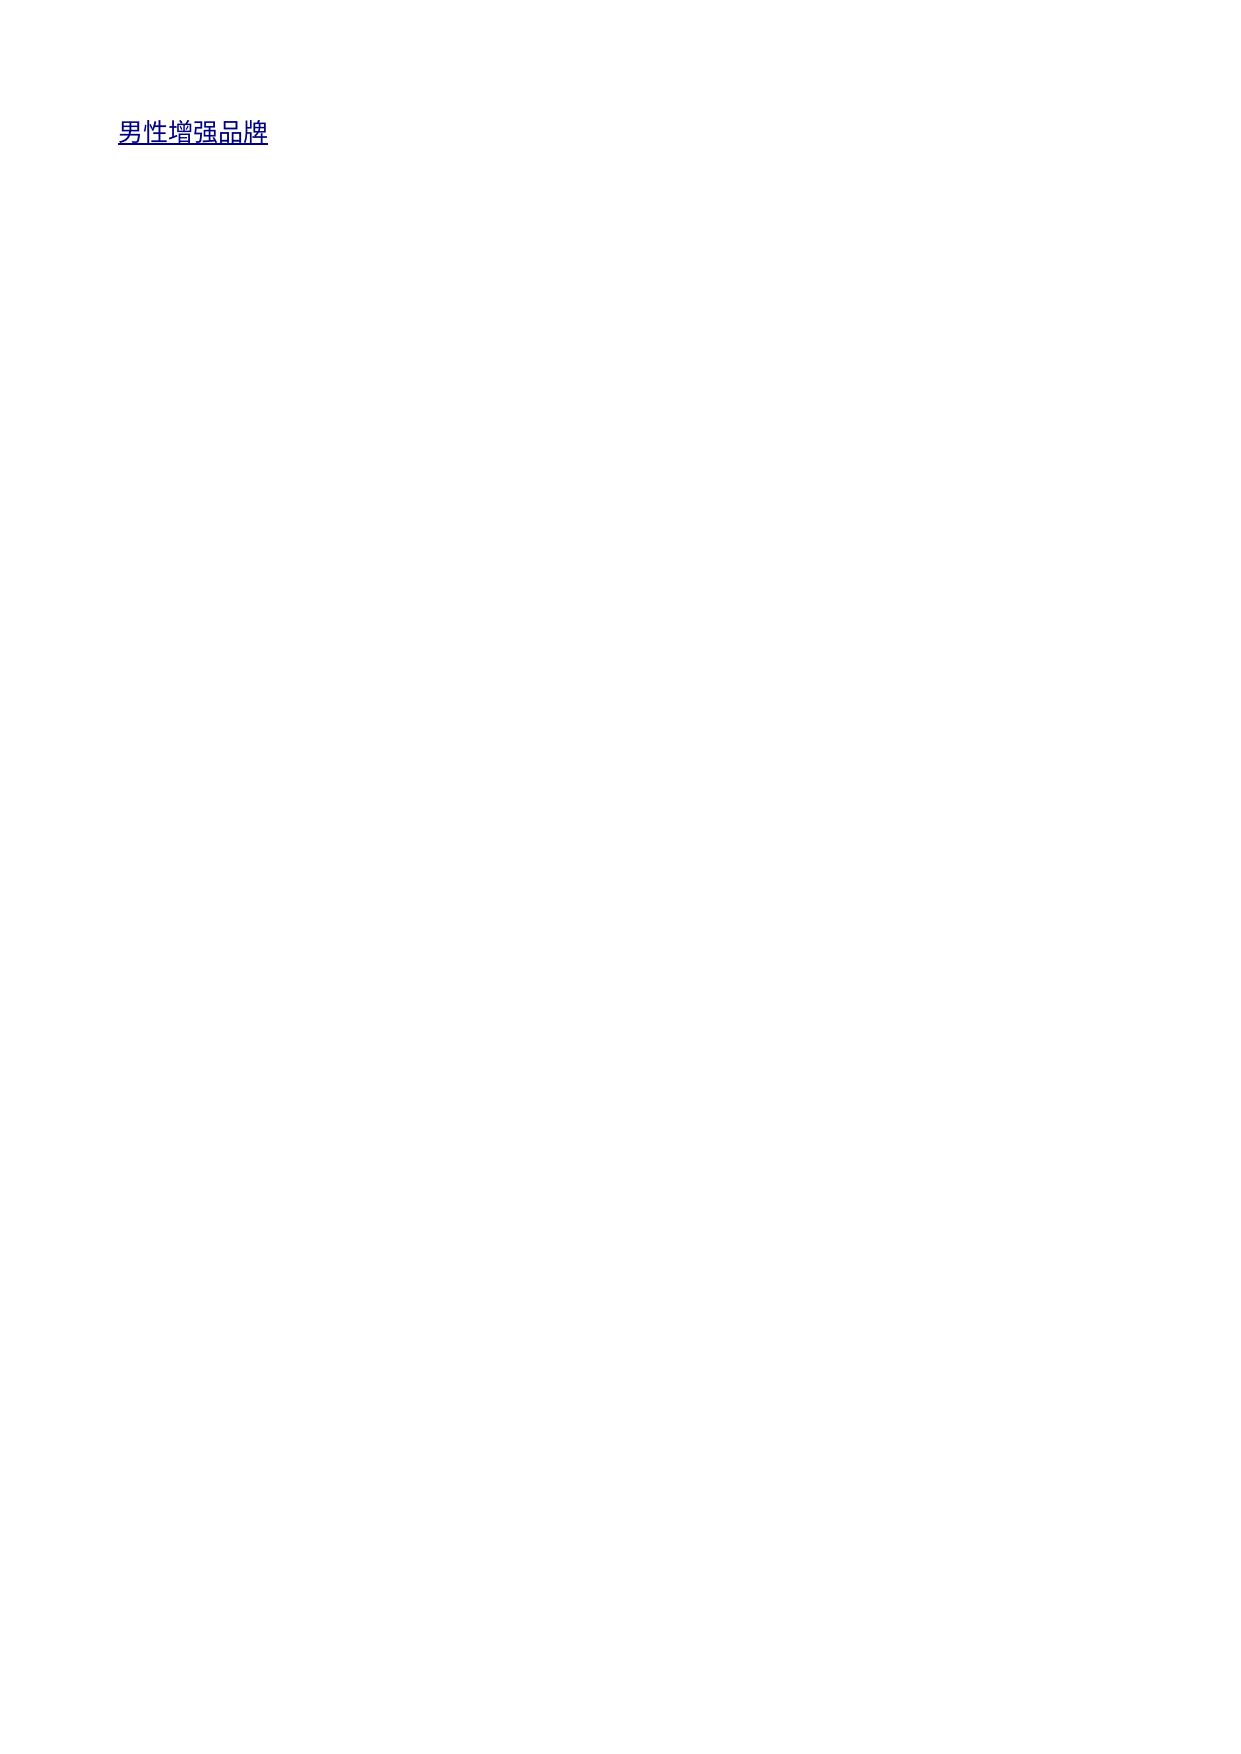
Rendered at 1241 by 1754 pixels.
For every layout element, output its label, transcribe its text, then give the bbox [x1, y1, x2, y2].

text 男性增强品牌 [118, 118, 1122, 147]
